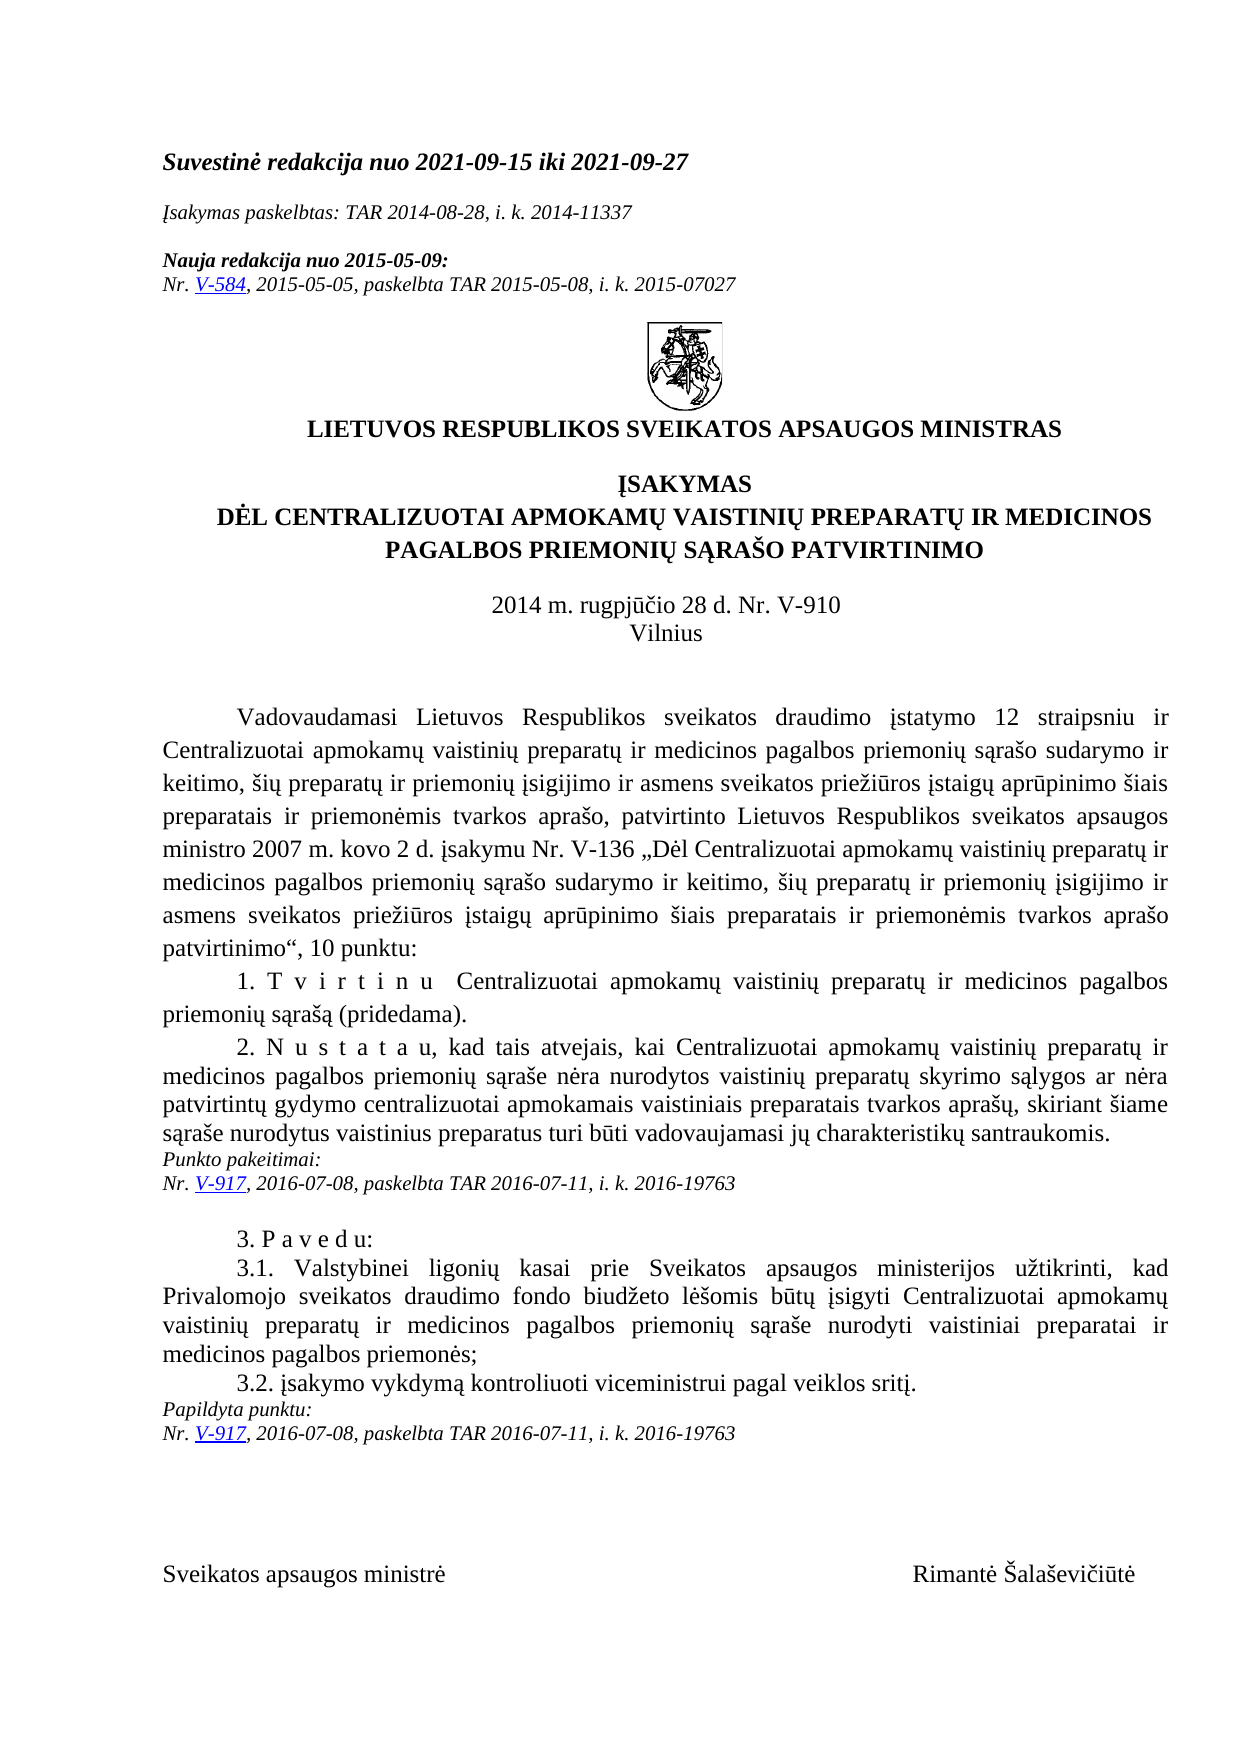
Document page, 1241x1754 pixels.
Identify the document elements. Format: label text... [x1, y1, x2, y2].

text Nr. V-584, 2015-05-05, paskelbta TAR 2015-05-08, i. k. 2015-07027 [162, 272, 1169, 296]
text ĮSAKYMAS [200, 469, 1169, 498]
text Sveikatos apsaugos ministrė Rimantė Šalaševičiūtė [162, 1559, 1169, 1588]
text Punkto pakeitimai: [162, 1147, 1169, 1171]
text Vilnius [162, 618, 1169, 647]
text Vadovaudamasi Lietuvos Respublikos sveikatos draudimo įstatymo 12 straipsniu ir Centralizuotai apmokamų vaistinių preparatų ir medicinos pagalbos priemonių sąrašo sudarymo ir keitimo, šių preparatų ir priemonių įsigijimo ir asmens sveikatos priežiūros įstaigų aprūpinimo šiais preparatais ir priemonėmis tvarkos aprašo, patvirtinto Lietuvos Respublikos sveikatos apsaugos ministro 2007 m. kovo 2 d. įsakymu Nr. V-136 „Dėl Centralizuotai apmokamų vaistinių preparatų ir medicinos pagalbos priemonių sąrašo sudarymo ir keitimo, šių preparatų ir priemonių įsigijimo ir asmens sveikatos priežiūros įstaigų aprūpinimo šiais preparatais ir priemonėmis tvarkos aprašo patvirtinimo“, 10 punktu: [162, 702, 1169, 962]
text 2014 m. rugpjūčio 28 d. Nr. V-910 [162, 590, 1169, 618]
text LIETUVOS RESPUBLIKOS SVEIKATOS APSAUGOS MINISTRAS [200, 414, 1169, 443]
text 2. N u s t a t a u, kad tais atvejais, kai Centralizuotai apmokamų vaistinių preparatų ir medicinos pagalbos priemonių sąraše nėra nurodytos vaistinių preparatų skyrimo sąlygos ar nėra patvirtintų gydymo centralizuotai apmokamais vaistiniais preparatais tvarkos aprašų, skiriant šiame sąraše nurodytus vaistinius preparatus turi būti vadovaujamasi jų charakteristikų santraukomis. [162, 1032, 1169, 1147]
text Nr. V-917, 2016-07-08, paskelbta TAR 2016-07-11, i. k. 2016-19763 [162, 1171, 1169, 1195]
text Įsakymas paskelbtas: TAR 2014-08-28, i. k. 2014-11337 [162, 200, 1169, 224]
text 1. T v i r t i n u Centralizuotai apmokamų vaistinių preparatų ir medicinos pagalbos priemonių sąrašą (pridedama). [162, 966, 1169, 1028]
text 3. P a v e d u: [236, 1224, 1169, 1253]
text DĖL CENTRALIZUOTAI APMOKAMŲ VAISTINIŲ PREPARATŲ IR MEDICINOS PAGALBOS PRIEMONIŲ SĄRAŠO PATVIRTINIMO [200, 502, 1169, 564]
text Nauja redakcija nuo 2015-05-09: [162, 248, 1169, 272]
text 3.1. Valstybinei ligonių kasai prie Sveikatos apsaugos ministerijos užtikrinti, kad Privalomojo sveikatos draudimo fondo biudžeto lėšomis būtų įsigyti Centralizuotai apmokamų vaistinių preparatų ir medicinos pagalbos priemonių sąraše nurodyti vaistiniai preparatai ir medicinos pagalbos priemonės; [162, 1253, 1169, 1368]
text Papildyta punktu: [162, 1396, 1169, 1421]
text Suvestinė redakcija nuo 2021-09-15 iki 2021-09-27 [162, 147, 1169, 176]
text Nr. V-917, 2016-07-08, paskelbta TAR 2016-07-11, i. k. 2016-19763 [162, 1421, 1169, 1444]
text 3.2. įsakymo vykdymą kontroliuoti viceministrui pagal veiklos sritį. [162, 1368, 1169, 1396]
